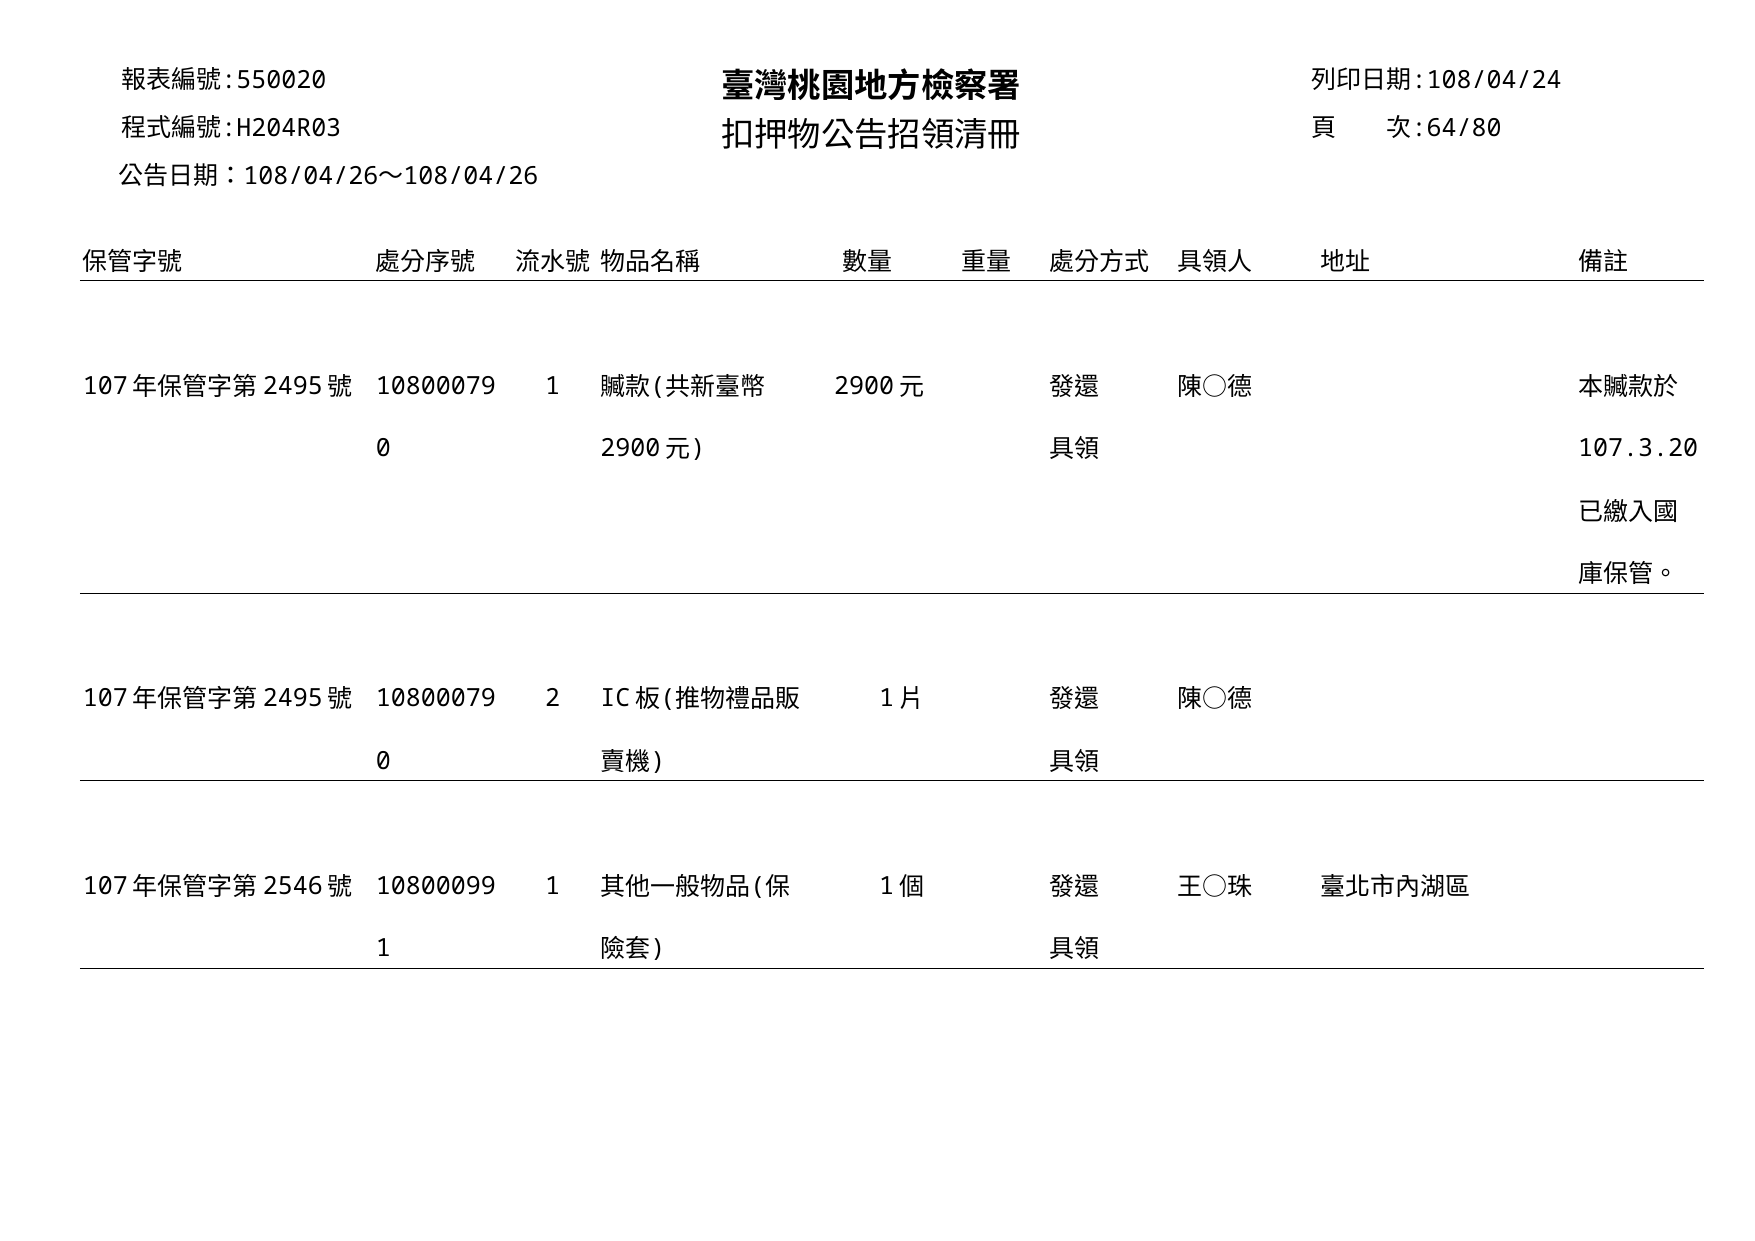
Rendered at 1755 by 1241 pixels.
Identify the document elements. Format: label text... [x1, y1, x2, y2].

table_cell 陳○德 [1175, 281, 1317, 593]
table_header 處分方式 [1046, 218, 1175, 280]
table_cell 2 [507, 594, 597, 780]
table_cell 發還 具領 [1046, 594, 1175, 780]
table_cell [1317, 594, 1575, 780]
table_header 保管字號 [80, 218, 373, 280]
table_cell 108000790 [373, 594, 507, 780]
table_cell 107年保管字第2546號 [80, 781, 373, 968]
table_cell 108000991 [373, 781, 507, 968]
table_cell [1317, 281, 1575, 593]
table_header 處分序號 [373, 218, 507, 280]
table_header 數量 [808, 218, 927, 280]
table_header 流水號 [507, 218, 597, 280]
table_cell IC板(推物禮品販賣機) [597, 594, 807, 780]
table_cell 1個 [808, 781, 927, 968]
table_cell [927, 781, 1046, 968]
table_cell 陳○德 [1175, 594, 1317, 780]
table_cell [1575, 781, 1704, 968]
table_cell 107年保管字第2495號 [80, 281, 373, 593]
table_cell [1575, 594, 1704, 780]
table_cell 1 [507, 281, 597, 593]
table_header 備註 [1575, 218, 1704, 280]
table_cell 1 [507, 781, 597, 968]
table_cell 其他一般物品(保險套) [597, 781, 807, 968]
table_header 地址 [1317, 218, 1575, 280]
table_cell 發還 具領 [1046, 781, 1175, 968]
table_cell 108000790 [373, 281, 507, 593]
table_cell [927, 281, 1046, 593]
table_cell 發還 具領 [1046, 281, 1175, 593]
table_cell 臺北市內湖區 [1317, 781, 1575, 968]
table_cell 107年保管字第2495號 [80, 594, 373, 780]
table_header 具領人 [1175, 218, 1317, 280]
table_cell 王○珠 [1175, 781, 1317, 968]
table_cell 1片 [808, 594, 927, 780]
table_cell 2900元 [808, 281, 927, 593]
table_cell 本贓款於107.3.20已繳入國庫保管。 [1575, 281, 1704, 593]
table_header 重量 [927, 218, 1046, 280]
table_cell [927, 594, 1046, 780]
table_header 物品名稱 [597, 218, 807, 280]
table_cell 贓款(共新臺幣2900元) [597, 281, 807, 593]
